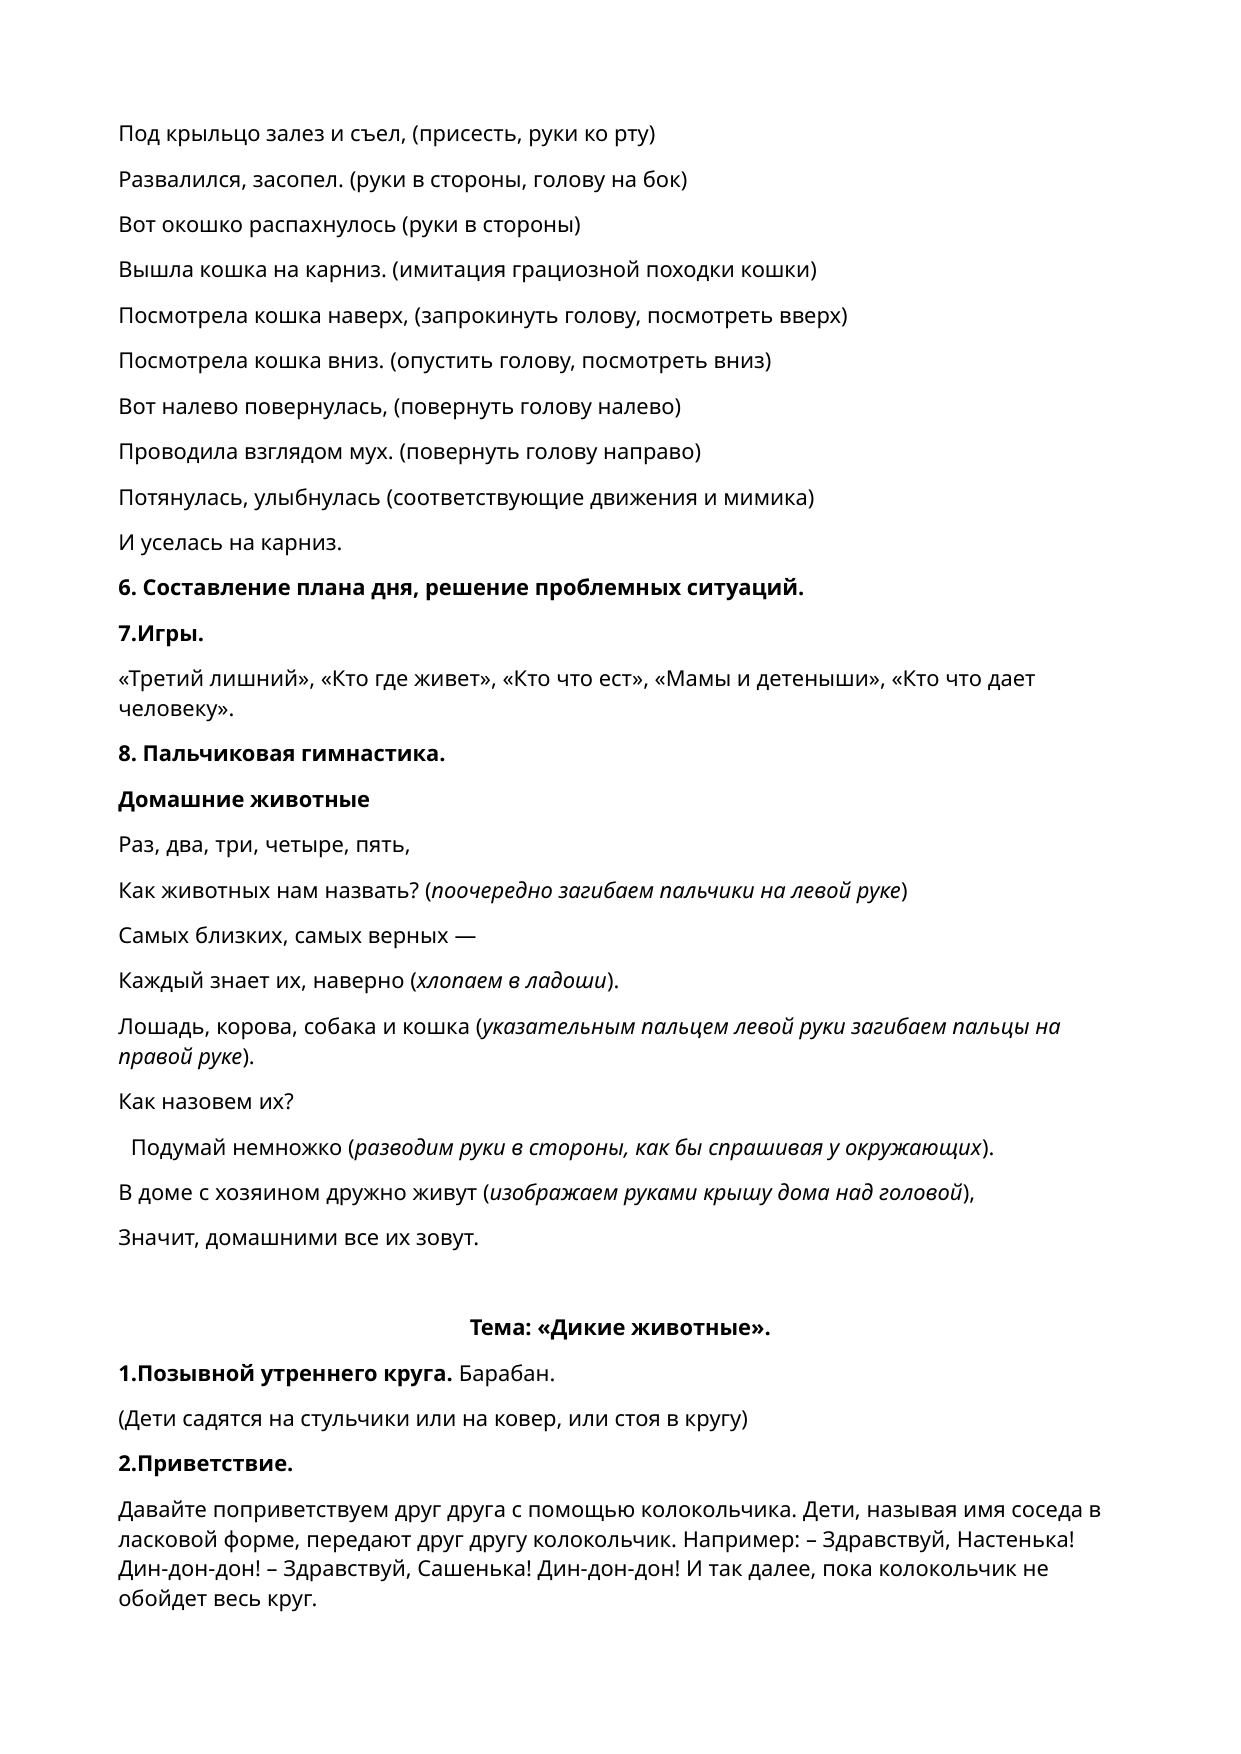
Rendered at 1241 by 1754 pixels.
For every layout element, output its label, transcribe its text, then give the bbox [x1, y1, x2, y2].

text 1.Позывной утреннего круга. Барабан. [118, 1357, 1122, 1387]
text (Дети садятся на стульчики или на ковер, или стоя в кругу) [118, 1403, 1122, 1433]
text 7.Игры. [118, 618, 1122, 647]
text И уселась на карниз. [118, 527, 1122, 557]
text Домашние животные [118, 784, 1122, 813]
text Подумай немножко (разводим руки в стороны, как бы спрашивая у окружающих). [118, 1131, 1122, 1161]
text Вот окошко распахнулось (руки в стороны) [118, 209, 1122, 239]
text Посмотрела кошка наверх, (запрокинуть голову, посмотреть вверх) [118, 300, 1122, 329]
text Потянулась, улыбнулась (соответствующие движения и мимика) [118, 481, 1122, 511]
text Значит, домашними все их зовут. [118, 1222, 1122, 1252]
text Проводила взглядом мух. (повернуть голову направо) [118, 436, 1122, 466]
text Раз, два, три, четыре, пять, [118, 829, 1122, 859]
text Давайте поприветствуем друг друга с помощью колокольчика. Дети, называя имя соседа в ласковой форме, передают друг другу колокольчик. Например: – Здравствуй, Настенька! Дин-дон-дон! – Здравствуй, Сашенька! Дин-дон-дон! И так далее, пока колокольчик не обойдет весь круг. [118, 1494, 1122, 1613]
text 2.Приветствие. [118, 1448, 1122, 1478]
text Посмотрела кошка вниз. (опустить голову, посмотреть вниз) [118, 345, 1122, 375]
text Самых близких, самых верных — [118, 920, 1122, 950]
text Как животных нам назвать? (поочередно загибаем пальчики на левой руке) [118, 874, 1122, 904]
text Вот налево повернулась, (повернуть голову налево) [118, 391, 1122, 420]
text Тема: «Дикие животные». [118, 1312, 1122, 1342]
text Развалился, засопел. (руки в стороны, голову на бок) [118, 163, 1122, 193]
text Лошадь, корова, собака и кошка (указательным пальцем левой руки загибаем пальцы на правой руке). [118, 1011, 1122, 1070]
text Вышла кошка на карниз. (имитация грациозной походки кошки) [118, 254, 1122, 284]
text 6. Составление плана дня, решение проблемных ситуаций. [118, 572, 1122, 602]
text Под крыльцо залез и съел, (присесть, руки ко рту) [118, 118, 1122, 148]
text «Третий лишний», «Кто где живет», «Кто что ест», «Мамы и детеныши», «Кто что дает человеку». [118, 663, 1122, 723]
text 8. Пальчиковая гимнастика. [118, 738, 1122, 768]
text В доме с хозяином дружно живут (изображаем руками крышу дома над головой), [118, 1177, 1122, 1207]
text Каждый знает их, наверно (хлопаем в ладоши). [118, 965, 1122, 995]
text Как назовем их? [118, 1086, 1122, 1116]
